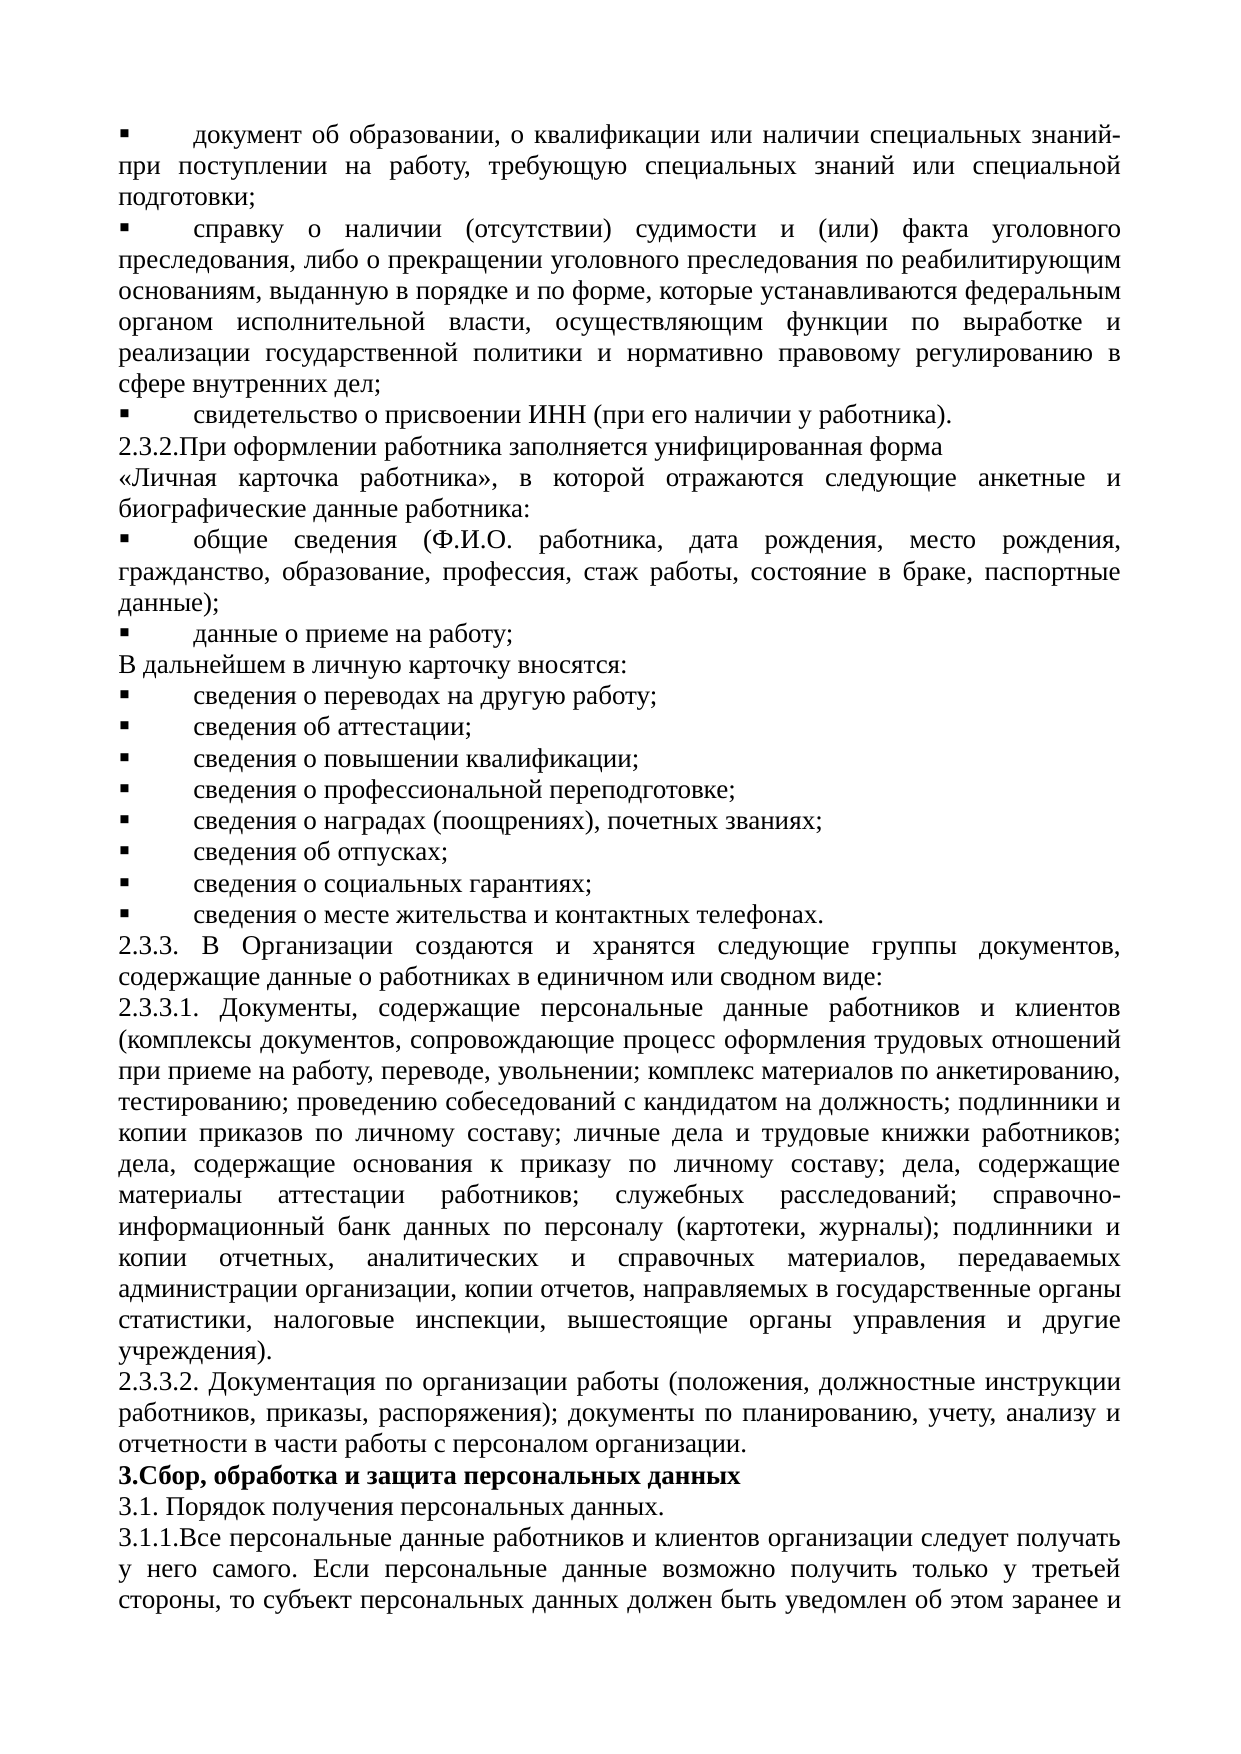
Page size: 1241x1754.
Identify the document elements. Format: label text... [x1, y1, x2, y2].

list сведения о переводах на другую работу; [118, 679, 1122, 711]
text 2.3.3. В Организации создаются и хранятся следующие группы документов, содержащие данные о работниках в единичном или сводном виде: [118, 929, 1122, 992]
list сведения о наградах (поощрениях), почетных званиях; [118, 804, 1122, 836]
list данные о приеме на работу; [118, 617, 1122, 648]
list документ об образовании, о квалификации или наличии специальных знаний- при поступлении на работу, требующую специальных знаний или специальной подготовки; [118, 118, 1122, 212]
list общие сведения (Ф.И.О. работника, дата рождения, место рождения, гражданство, образование, профессия, стаж работы, состояние в браке, паспортные данные); [118, 523, 1122, 617]
list сведения о профессиональной переподготовке; [118, 773, 1122, 804]
text 2.3.3.1. Документы, содержащие персональные данные работников и клиентов (комплексы документов, сопровождающие процесс оформления трудовых отношений при приеме на работу, переводе, увольнении; комплекс материалов по анкетированию, тестированию; проведению собеседований с кандидатом на должность; подлинники и копии приказов по личному составу; личные дела и трудовые книжки работников; дела, содержащие основания к приказу по личному составу; дела, содержащие материалы аттестации работников; служебных расследований; справочно-информационный банк данных по персоналу (картотеки, журналы); подлинники и копии отчетных, аналитических и справочных материалов, передаваемых администрации организации, копии отчетов, направляемых в государственные органы статистики, налоговые инспекции, вышестоящие органы управления и другие учреждения). [118, 992, 1122, 1365]
text 3.1. Порядок получения персональных данных. [118, 1490, 1122, 1521]
list сведения о повышении квалификации; [118, 742, 1122, 773]
list справку о наличии (отсутствии) судимости и (или) факта уголовного преследования, либо о прекращении уголовного преследования по реабилитирующим основаниям, выданную в порядке и по форме, которые устанавливаются федеральным органом исполнительной власти, осуществляющим функции по выработке и реализации государственной политики и нормативно правовому регулированию в сфере внутренних дел; [118, 212, 1122, 399]
text В дальнейшем в личную карточку вносятся: [118, 648, 1122, 679]
text 2.3.2.При оформлении работника заполняется унифицированная форма [118, 430, 1122, 461]
text 3.Сбор, обработка и защита персональных данных [118, 1459, 1122, 1490]
list сведения о месте жительства и контактных телефонах. [118, 898, 1122, 929]
text «Личная карточка работника», в которой отражаются следующие анкетные и биографические данные работника: [118, 461, 1122, 523]
list сведения об отпусках; [118, 836, 1122, 867]
list свидетельство о присвоении ИНН (при его наличии у работника). [118, 399, 1122, 430]
list сведения о социальных гарантиях; [118, 867, 1122, 898]
list сведения об аттестации; [118, 711, 1122, 742]
text 3.1.1.Все персональные данные работников и клиентов организации следует получать у него самого. Если персональные данные возможно получить только у третьей стороны, то субъект персональных данных должен быть уведомлен об этом заранее и [118, 1521, 1122, 1614]
text 2.3.3.2. Документация по организации работы (положения, должностные инструкции работников, приказы, распоряжения); документы по планированию, учету, анализу и отчетности в части работы с персоналом организации. [118, 1365, 1122, 1459]
